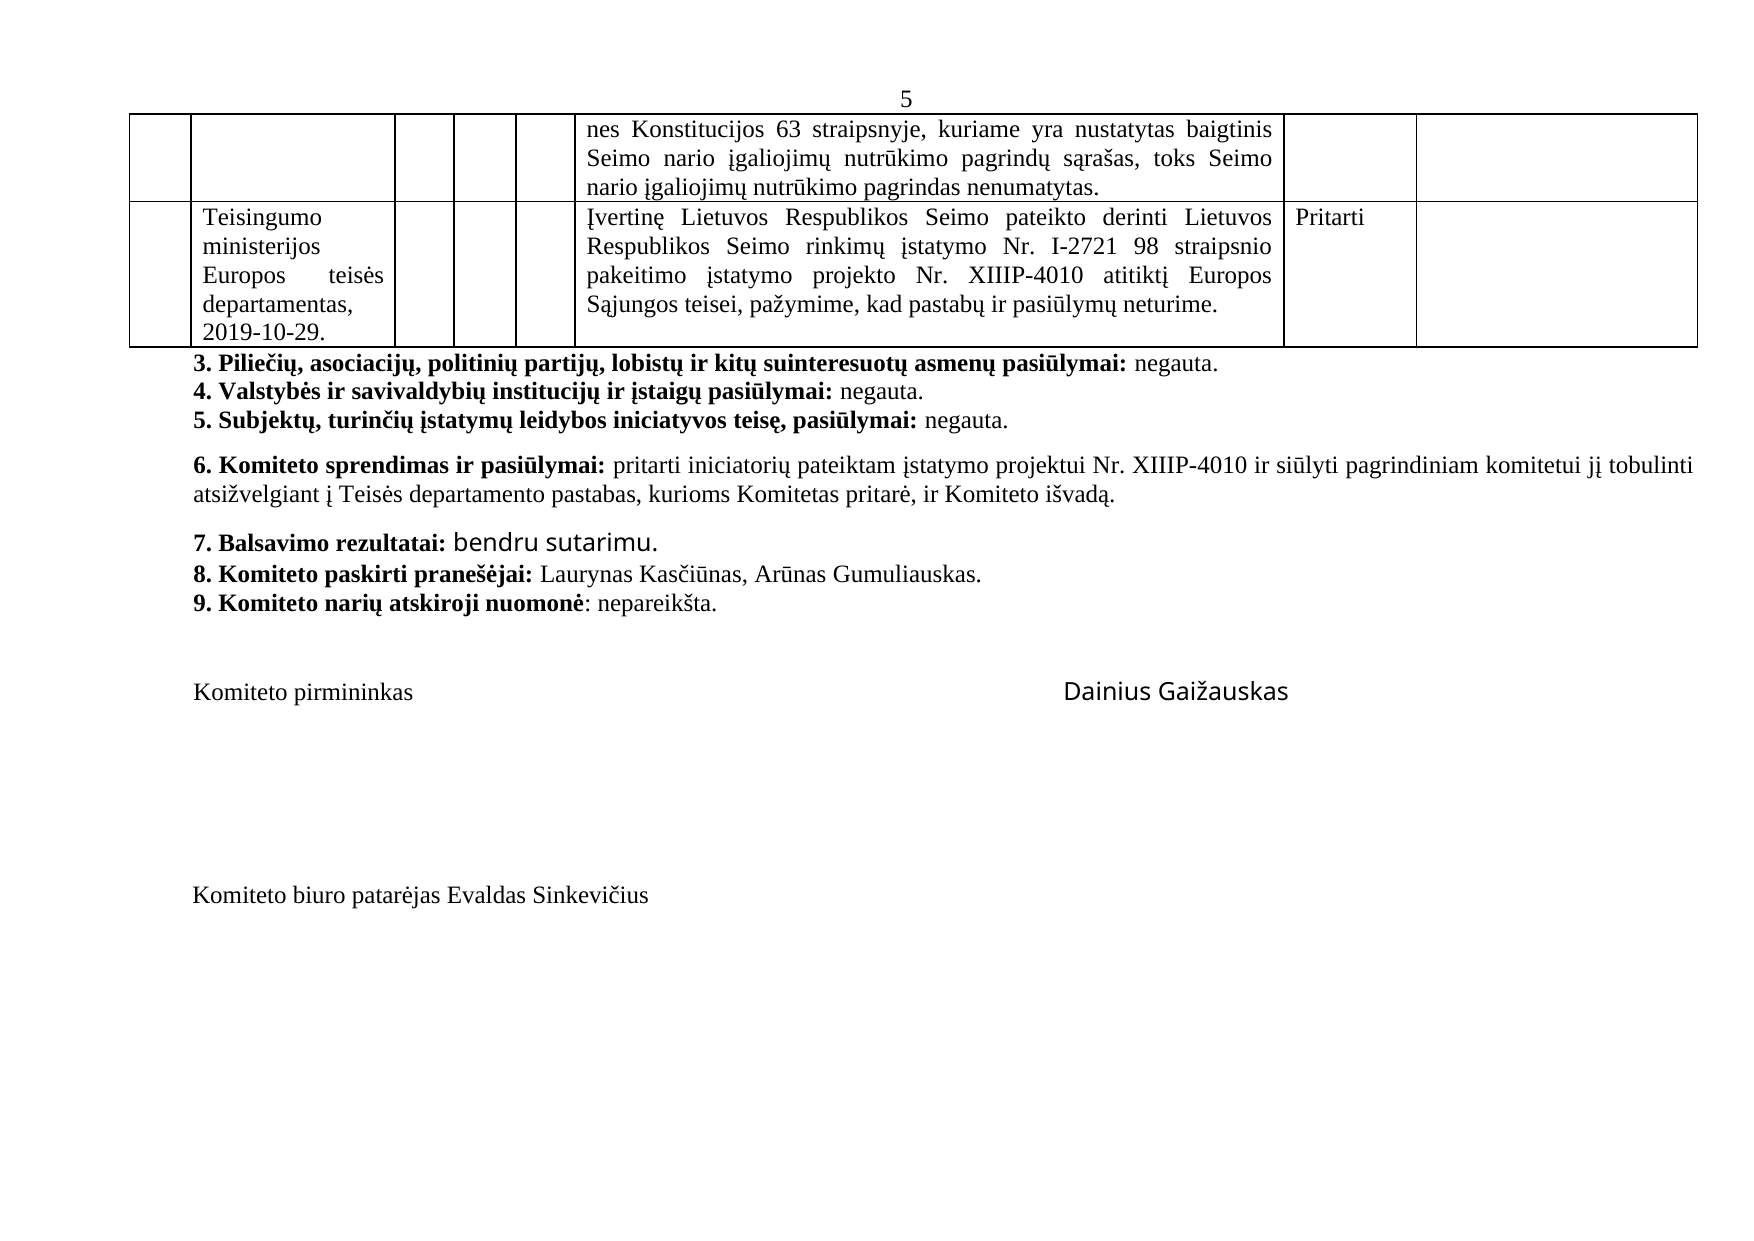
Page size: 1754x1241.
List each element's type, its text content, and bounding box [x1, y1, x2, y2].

text 9. Komiteto narių atskiroji nuomonė: nepareikšta. [118, 588, 1694, 616]
text 6. Komiteto sprendimas ir pasiūlymai: pritarti iniciatorių pateiktam įstatymo projektui Nr. XIIIP-4010 ir siūlyti pagrindiniam komitetui jį tobulinti atsižvelgiant į Teisės departamento pastabas, kurioms Komitetas pritarė, ir Komiteto išvadą. [193, 451, 1694, 508]
table_cell Teisingumo ministerijos Europos teisės departamentas, 2019-10-29. [192, 202, 394, 346]
text Komiteto pirmininkas Dainius Gaižauskas [118, 674, 1724, 708]
table_cell Pritarti [1285, 202, 1416, 346]
table_cell Įvertinę Lietuvos Respublikos Seimo pateikto derinti Lietuvos Respublikos Seimo rinkimų įstatymo Nr. I-2721 98 straipsnio pakeitimo įstatymo projekto Nr. XIIIP-4010 atitiktį Europos Sąjungos teisei, pažymime, kad pastabų ir pasiūlymų neturime. [576, 202, 1283, 346]
table_cell [1285, 115, 1416, 201]
text 5. Subjektų, turinčių įstatymų leidybos iniciatyvos teisę, pasiūlymai: negauta. [118, 405, 1694, 434]
table_cell [517, 115, 574, 201]
table_cell [1417, 202, 1697, 346]
table_cell [396, 115, 453, 201]
table_cell [455, 202, 515, 346]
text 4. Valstybės ir savivaldybių institucijų ir įstaigų pasiūlymai: negauta. [118, 376, 1694, 405]
table_cell [396, 202, 453, 346]
text 7. Balsavimo rezultatai: bendru sutarimu. [118, 525, 1694, 559]
table_cell [455, 115, 515, 201]
text 3. Piliečių, asociacijų, politinių partijų, lobistų ir kitų suinteresuotų asmenų pasiūlymai: negauta. [118, 348, 1694, 376]
table_cell [192, 115, 394, 201]
table_cell [130, 115, 190, 201]
table_cell [517, 202, 574, 346]
table_cell nes Konstitucijos 63 straipsnyje, kuriame yra nustatytas baigtinis Seimo nario įgaliojimų nutrūkimo pagrindų sąrašas, toks Seimo nario įgaliojimų nutrūkimo pagrindas nenumatytas. [576, 115, 1283, 201]
table_cell [1417, 115, 1697, 201]
text Komiteto biuro patarėjas Evaldas Sinkevičius [118, 880, 1724, 909]
text 8. Komiteto paskirti pranešėjai: Laurynas Kasčiūnas, Arūnas Gumuliauskas. [118, 559, 1694, 588]
table_cell [130, 202, 190, 346]
